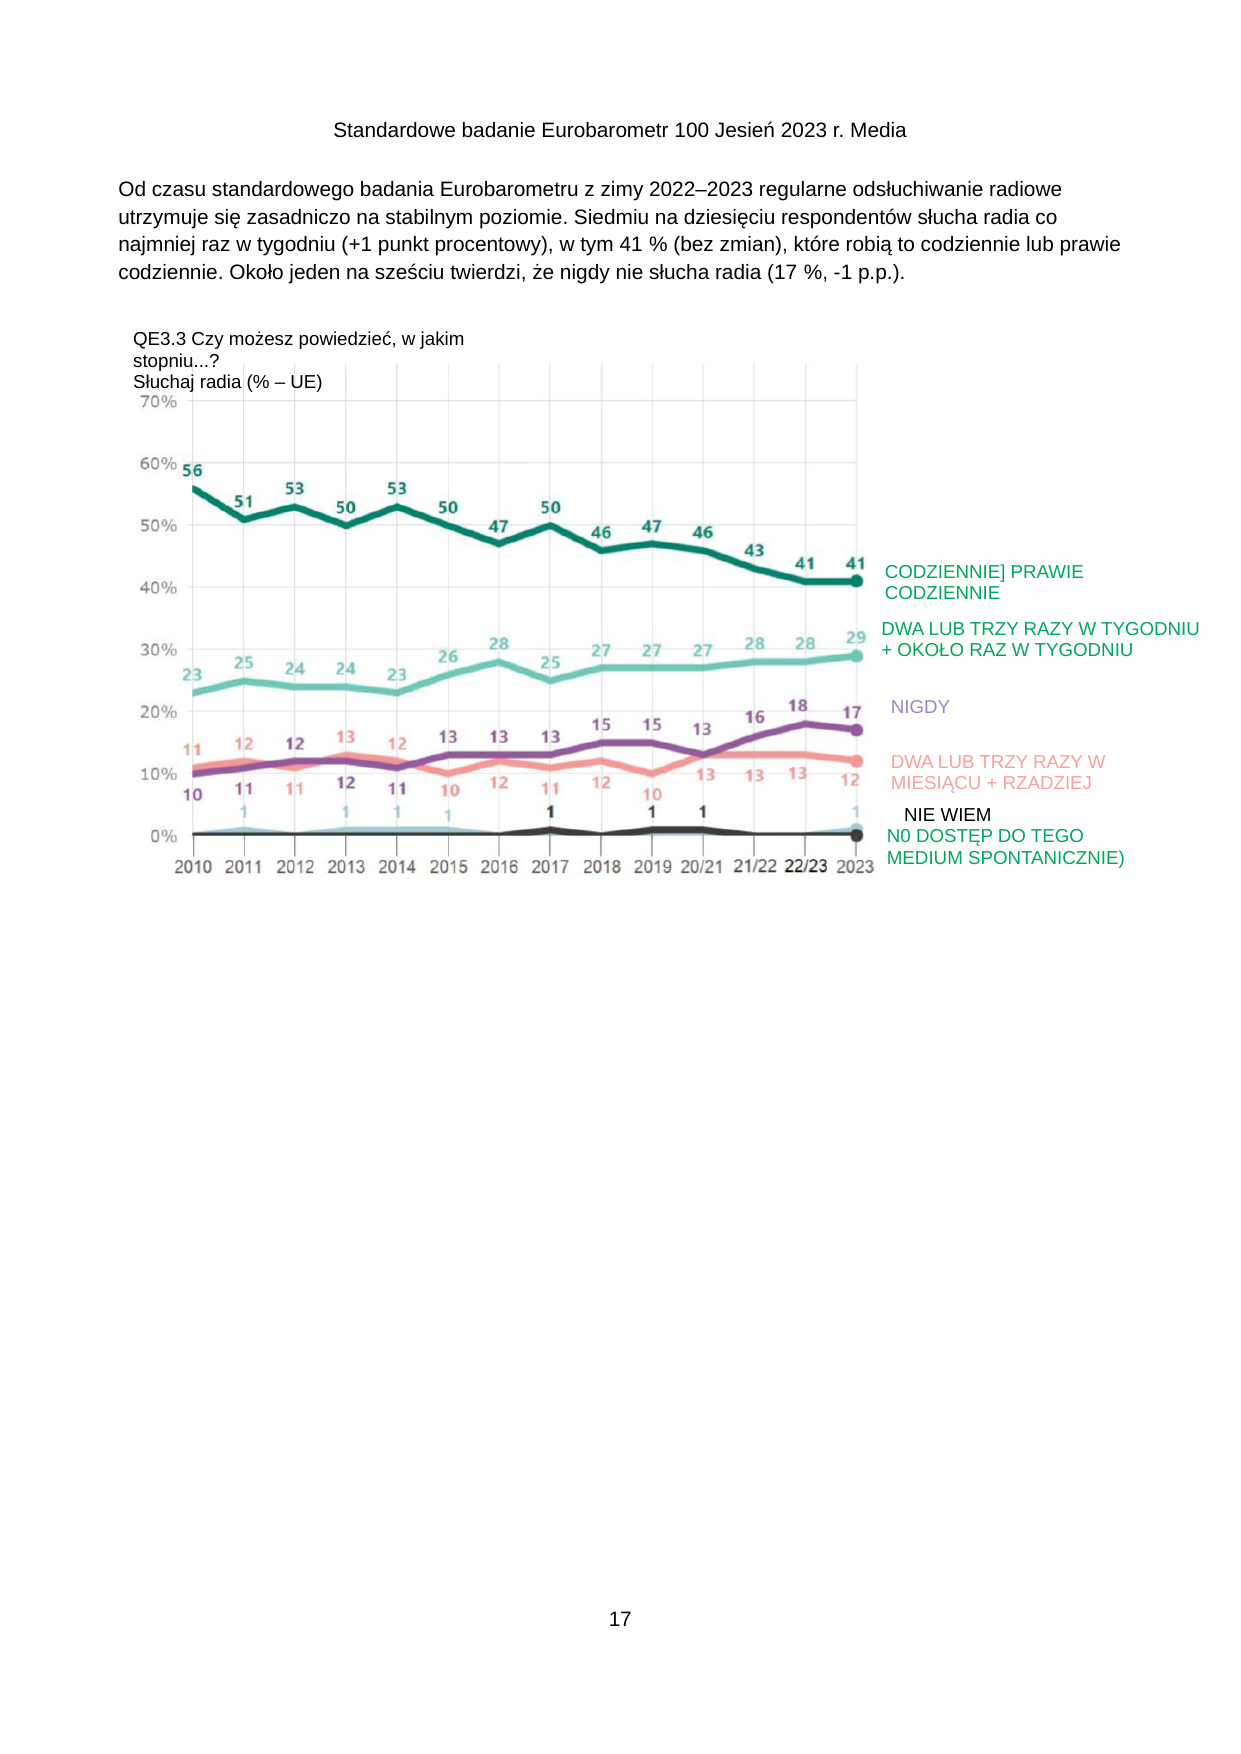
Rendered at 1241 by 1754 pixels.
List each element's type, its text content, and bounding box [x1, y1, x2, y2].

picture [133, 349, 876, 892]
text Od czasu standardowego badania Eurobarometru z zimy 2022–2023 regularne odsłuchiwanie radiowe utrzymuje się zasadniczo na stabilnym poziomie. Siedmiu na dziesięciu respondentów słucha radia co najmniej raz w tygodniu (+1 punkt procentowy), w tym 41 % (bez zmian), które robią to codziennie lub prawie codziennie. Około jeden na sześciu twierdzi, że nigdy nie słucha radia (17 %, -1 p.p.). [118, 177, 1122, 283]
